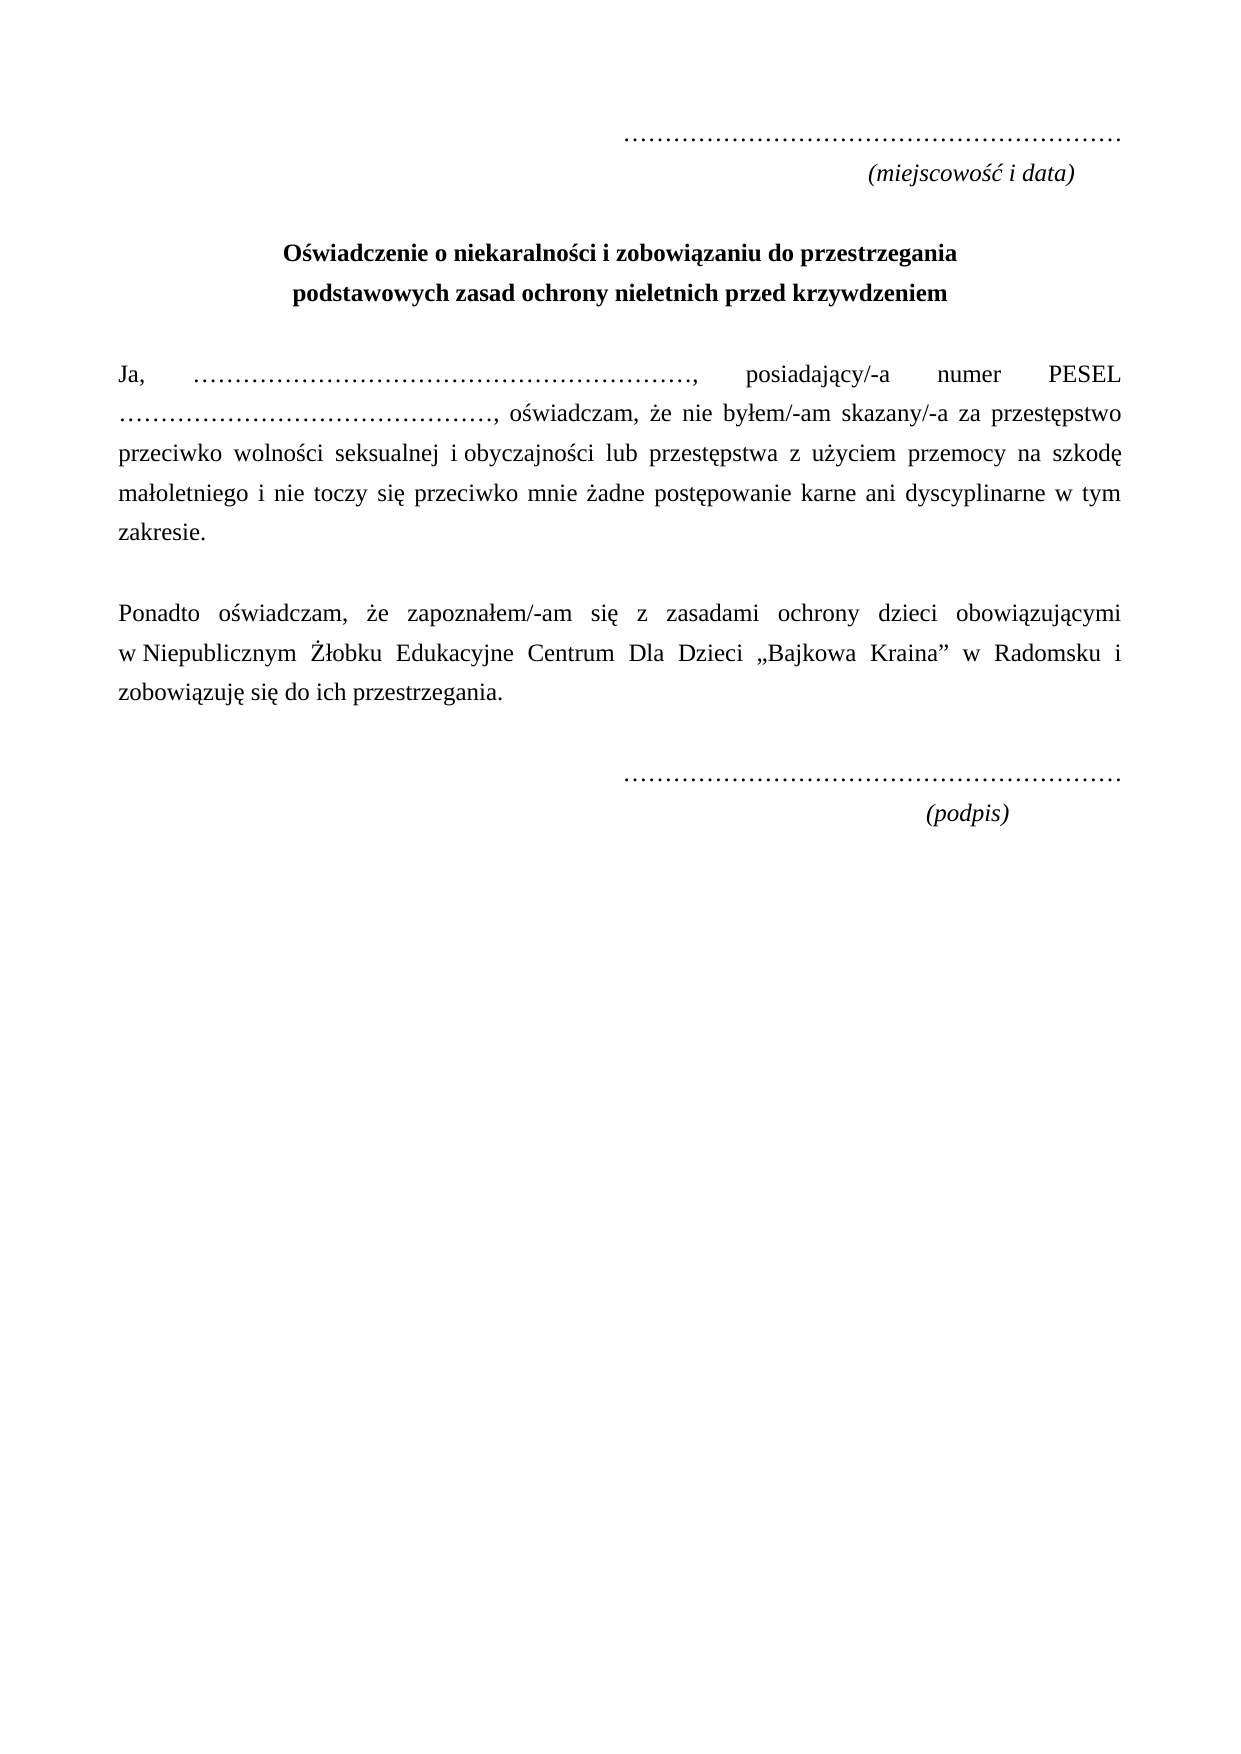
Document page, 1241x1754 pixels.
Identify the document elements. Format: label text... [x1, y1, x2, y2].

text podstawowych zasad ochrony nieletnich przed krzywdzeniem [118, 278, 1122, 307]
text Ponadto oświadczam, że zapoznałem/-am się z zasadami ochrony dzieci obowiązującymi w Niepublicznym Żłobku Edukacyjne Centrum Dla Dzieci „Bajkowa Kraina” w Radomsku i zobowiązuję się do ich przestrzegania. [118, 598, 1122, 706]
text (miejscowość i data) [118, 158, 1077, 186]
text …………………………………………………… [118, 758, 1122, 787]
text …………………………………………………… [118, 118, 1122, 147]
text Oświadczenie o niekaralności i zobowiązaniu do przestrzegania [118, 238, 1122, 267]
text Ja, ……………………………………………………, posiadający/-a numer PESEL ………………………………………, oświadczam, że nie byłem/-am skazany/-a za przestępstwo przeciwko wolności seksualnej i obyczajności lub przestępstwa z użyciem przemocy na szkodę małoletniego i nie toczy się przeciwko mnie żadne postępowanie karne ani dyscyplinarne w tym zakresie. [118, 359, 1122, 546]
text (podpis) [118, 798, 1011, 826]
